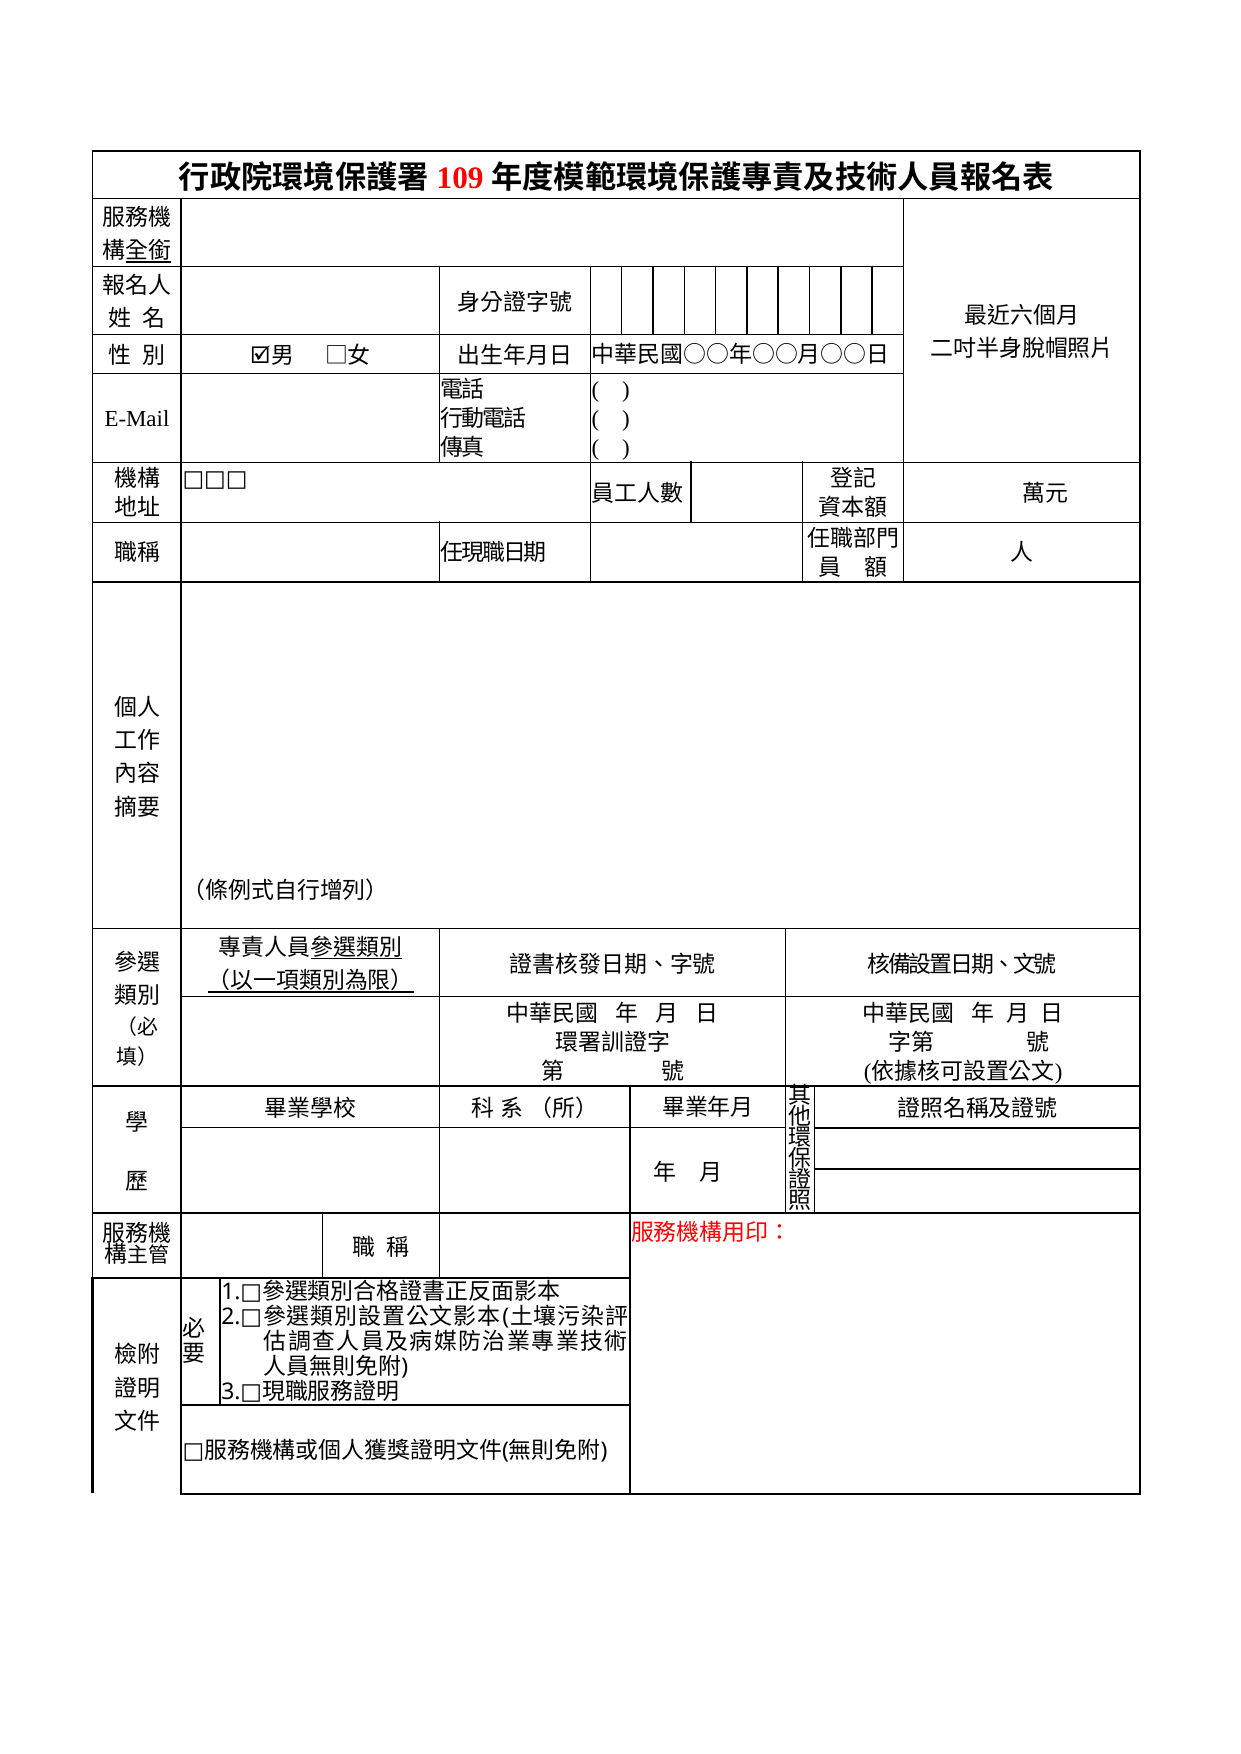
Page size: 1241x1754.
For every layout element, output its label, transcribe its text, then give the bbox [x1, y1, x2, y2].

table_cell [1141, 1212, 1148, 1277]
table_cell 中華民國 年 月 日 環署訓證字 第 號 [440, 997, 785, 1085]
table_cell [842, 267, 871, 333]
table_cell 核備設置日期、文號 [786, 929, 1139, 996]
table_cell [1141, 461, 1148, 521]
table_cell [1141, 521, 1148, 581]
table_cell 服務機構用印： [631, 1214, 1139, 1277]
table_cell 畢業年月 [631, 1087, 785, 1127]
table_cell [1141, 1168, 1148, 1212]
table_cell [873, 267, 903, 333]
table_cell 個人 工作 內容 摘要 [93, 583, 180, 928]
table_cell [1141, 581, 1148, 928]
table_cell 員工人數 [591, 463, 690, 521]
table_cell 必要 [182, 1279, 219, 1404]
table_cell [631, 1277, 1139, 1404]
table_cell [631, 1404, 1139, 1493]
table_cell 報名人姓 名 [93, 267, 180, 333]
table_cell [182, 374, 439, 461]
table_cell □服務機構或個人獲獎證明文件(無則免附) [182, 1406, 629, 1493]
table_header 行政院環境保護署 109 年度模範環境保護專責及技術人員報名表 [93, 152, 1139, 197]
table_cell 1.□參選類別合格證書正反面影本 2.□參選類別設置公文影本(土壤污染評估調查人員及病媒防治業專業技術人員無則免附) 3.□現職服務證明 [221, 1279, 629, 1404]
table_cell 年 月 [631, 1128, 785, 1212]
table_cell [182, 267, 439, 333]
table_cell [779, 267, 809, 333]
table_cell 任現職日期 [440, 523, 590, 581]
table_cell [1141, 198, 1148, 266]
table_cell 證照名稱及證號 [815, 1087, 1139, 1127]
table_cell 人 [904, 523, 1139, 581]
table_cell [810, 267, 840, 333]
table_cell [1141, 1404, 1148, 1493]
table_cell [1141, 1127, 1148, 1168]
table_cell 其 他 環 保 證 照 [786, 1087, 814, 1212]
table_cell [1141, 1277, 1148, 1404]
table_cell [182, 997, 439, 1085]
table_cell 畢業學校 [182, 1087, 439, 1127]
table_cell [591, 523, 802, 581]
table_cell [1141, 334, 1148, 372]
table_cell 最近六個月 二吋半身脫帽照片 [904, 199, 1139, 461]
table_cell [1141, 928, 1148, 996]
table_cell □□□ [182, 463, 590, 521]
table_cell 職 稱 [323, 1214, 439, 1277]
table_cell [1141, 1085, 1148, 1127]
table_cell 中華民國 年 月 日 字第 號 (依據核可設置公文) [786, 997, 1139, 1085]
table_cell 證書核發日期、字號 [440, 929, 785, 996]
table_cell 性 別 [93, 335, 180, 372]
table_cell [1141, 266, 1148, 333]
table_cell [591, 267, 621, 333]
table_cell 檢附 證明 文件 [94, 1279, 180, 1493]
table_cell [685, 267, 715, 333]
table_cell [748, 267, 777, 333]
table_cell 科 系 （所） [440, 1087, 629, 1127]
table_cell E-Mail [93, 374, 180, 461]
table_cell [182, 1214, 322, 1277]
table_cell [692, 463, 802, 521]
table_cell 服務機構全銜 [93, 199, 180, 266]
table_cell [654, 267, 684, 333]
table_cell 參選類別 （必填） [93, 929, 180, 1085]
table_cell ( ) ( ) ( ) [591, 374, 903, 461]
table_header [1141, 150, 1148, 197]
table_cell [182, 523, 439, 581]
table_cell [815, 1129, 1139, 1168]
table_cell 身分證字號 [440, 267, 590, 333]
table_cell [815, 1170, 1139, 1212]
table_cell [440, 1128, 629, 1212]
table_cell 男 □女 [182, 335, 439, 372]
table_cell [716, 267, 746, 333]
table_cell （條例式自行增列） [182, 583, 1139, 928]
table_cell 服務機構主管 [93, 1214, 180, 1277]
table_cell [622, 267, 652, 333]
table_cell [440, 1214, 629, 1277]
table_cell 學 歷 [93, 1087, 180, 1212]
table_cell 職稱 [93, 523, 180, 581]
table_cell 電話 行動電話 傳真 [440, 374, 590, 461]
table_cell [1141, 996, 1148, 1085]
table_cell [1141, 373, 1148, 461]
table_cell 任職部門 員 額 [803, 523, 903, 581]
table_cell 登記 資本額 [803, 463, 903, 521]
table_cell 中華民國○○年○○月○○日 [591, 335, 903, 372]
table_cell [182, 199, 903, 266]
table_cell 出生年月日 [440, 335, 590, 372]
table_cell 機構 地址 [93, 463, 180, 521]
table_cell 萬元 [904, 463, 1139, 521]
table_cell [182, 1128, 439, 1212]
table_cell 專責人員參選類別 （以一項類別為限） [182, 929, 439, 996]
